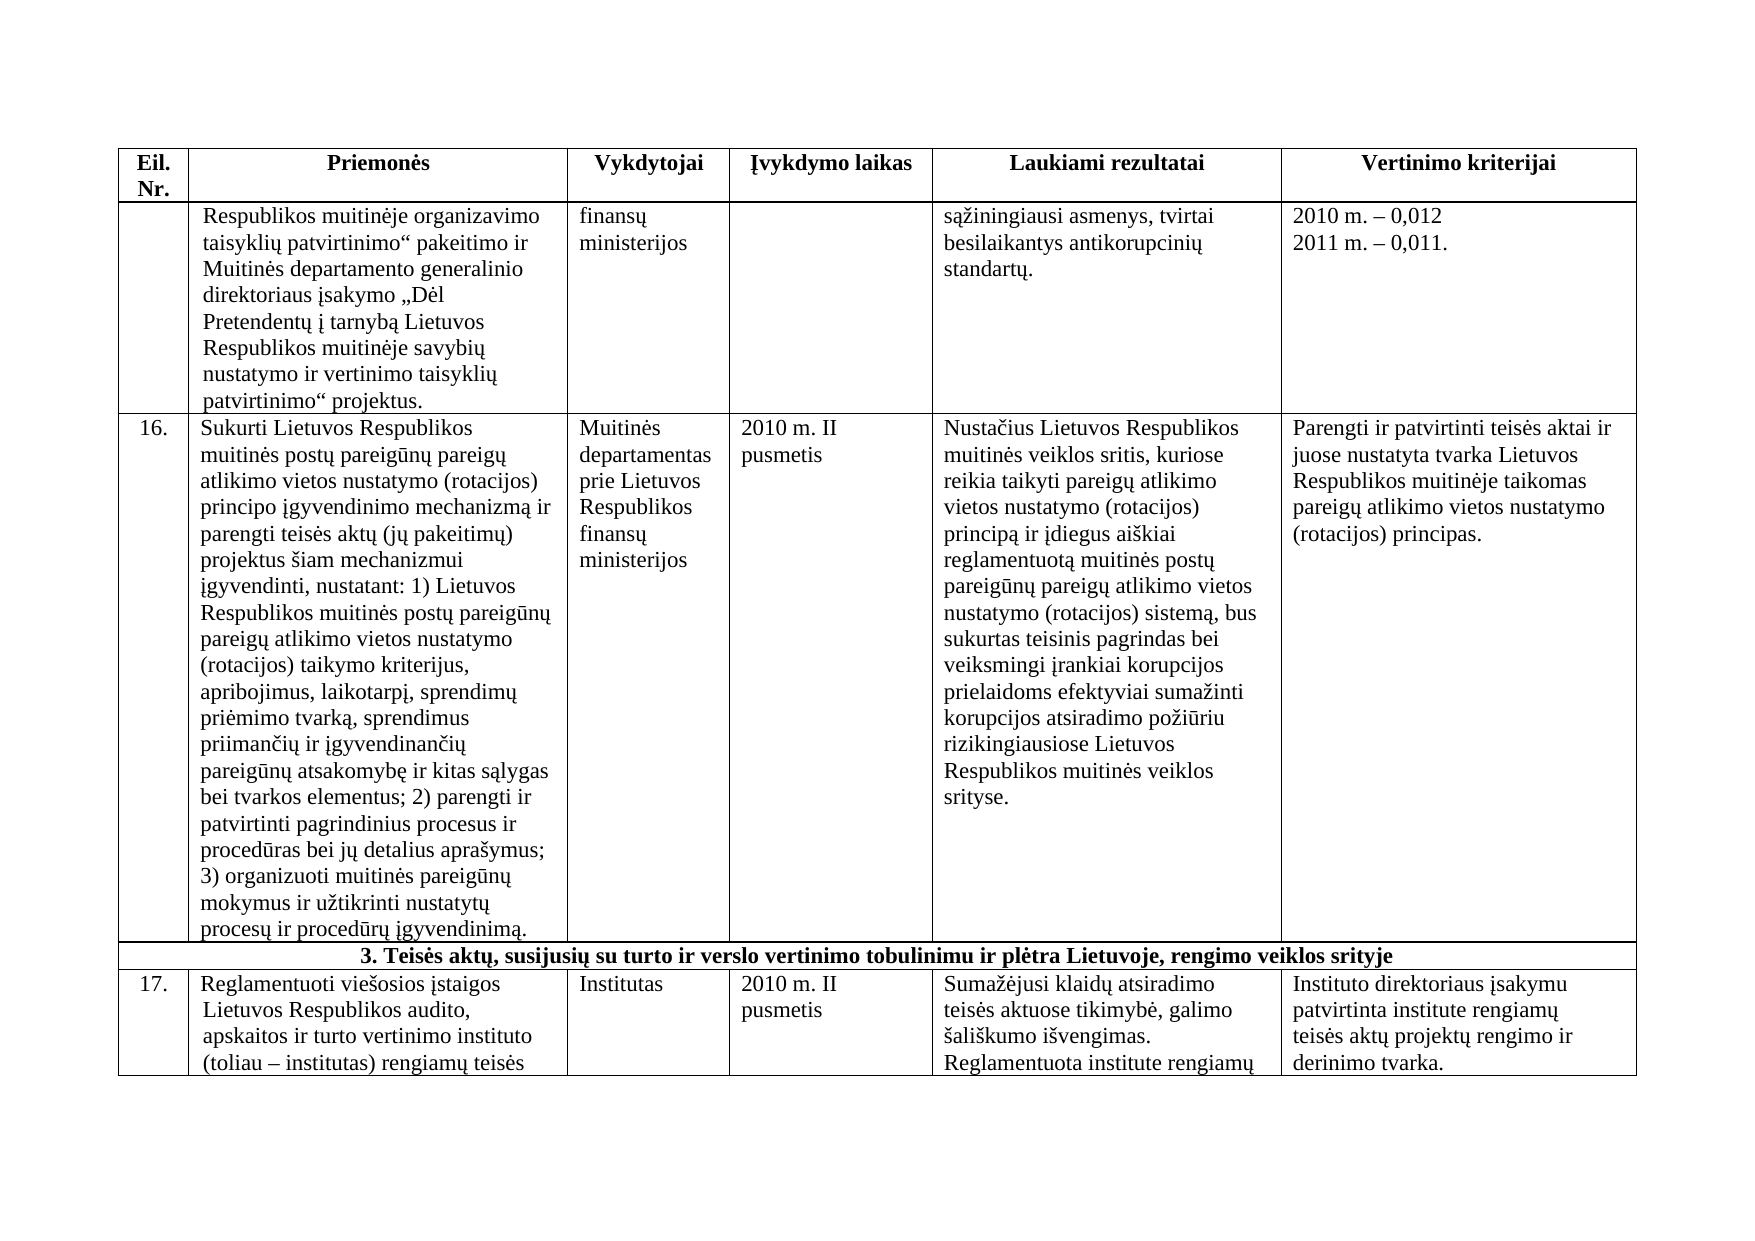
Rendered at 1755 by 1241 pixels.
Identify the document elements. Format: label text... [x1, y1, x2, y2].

table_header Laukiami rezultatai [933, 149, 1281, 201]
table_cell Nustačius Lietuvos Respublikos muitinės veiklos sritis, kuriose reikia taikyti pareigų atlikimo vietos nustatymo (rotacijos) principą ir įdiegus aiškiai reglamentuotą muitinės postų pareigūnų pareigų atlikimo vietos nustatymo (rotacijos) sistemą, bus sukurtas teisinis pagrindas bei veiksmingi įrankiai korupcijos prielaidoms efektyviai sumažinti korupcijos atsiradimo požiūriu rizikingiausiose Lietuvos Respublikos muitinės veiklos srityse. [933, 414, 1281, 941]
table_cell Sumažėjusi klaidų atsiradimo teisės aktuose tikimybė, galimo šališkumo išvengimas. Reglamentuota institute rengiamų [933, 970, 1281, 1075]
table_cell 2010 m. II pusmetis [730, 970, 932, 1075]
table_header Įvykdymo laikas [730, 149, 932, 201]
table_cell 16. [119, 414, 188, 941]
table_cell finansų ministerijos [568, 203, 729, 413]
table_cell [730, 203, 932, 413]
table_cell Respublikos muitinėje organizavimo taisyklių patvirtinimo“ pakeitimo ir Muitinės departamento generalinio direktoriaus įsakymo „Dėl Pretendentų į tarnybą Lietuvos Respublikos muitinėje savybių nustatymo ir vertinimo taisyklių patvirtinimo“ projektus. [189, 203, 567, 413]
table_cell 2010 m. – 0,012 2011 m. – 0,011. [1282, 203, 1636, 413]
table_header Vertinimo kriterijai [1282, 149, 1636, 201]
table_cell 2010 m. II pusmetis [730, 414, 932, 941]
table_cell 3. Teisės aktų, susijusių su turto ir verslo vertinimo tobulinimu ir plėtra Lietuvoje, rengimo veiklos srityje [119, 943, 1636, 969]
table_cell Sukurti Lietuvos Respublikos muitinės postų pareigūnų pareigų atlikimo vietos nustatymo (rotacijos) principo įgyvendinimo mechanizmą ir parengti teisės aktų (jų pakeitimų) projektus šiam mechanizmui įgyvendinti, nustatant: 1) Lietuvos Respublikos muitinės postų pareigūnų pareigų atlikimo vietos nustatymo (rotacijos) taikymo kriterijus, apribojimus, laikotarpį, sprendimų priėmimo tvarką, sprendimus priimančių ir įgyvendinančių pareigūnų atsakomybę ir kitas sąlygas bei tvarkos elementus; 2) parengti ir patvirtinti pagrindinius procesus ir procedūras bei jų detalius aprašymus; 3) organizuoti muitinės pareigūnų mokymus ir užtikrinti nustatytų procesų ir procedūrų įgyvendinimą. [189, 414, 567, 941]
table_cell Muitinės departamentas prie Lietuvos Respublikos finansų ministerijos [568, 414, 729, 941]
table_cell Parengti ir patvirtinti teisės aktai ir juose nustatyta tvarka Lietuvos Respublikos muitinėje taikomas pareigų atlikimo vietos nustatymo (rotacijos) principas. [1282, 414, 1636, 941]
table_cell 17. [119, 970, 188, 1075]
table_cell sąžiningiausi asmenys, tvirtai besilaikantys antikorupcinių standartų. [933, 203, 1281, 413]
table_header Priemonės [189, 149, 567, 201]
table_header Eil. Nr. [119, 149, 188, 201]
table_cell Instituto direktoriaus įsakymu patvirtinta institute rengiamų teisės aktų projektų rengimo ir derinimo tvarka. [1282, 970, 1636, 1075]
table_cell [119, 203, 188, 413]
table_header Vykdytojai [568, 149, 729, 201]
table_cell Reglamentuoti viešosios įstaigos Lietuvos Respublikos audito, apskaitos ir turto vertinimo instituto (toliau – institutas) rengiamų teisės [189, 970, 567, 1075]
table_cell Institutas [568, 970, 729, 1075]
